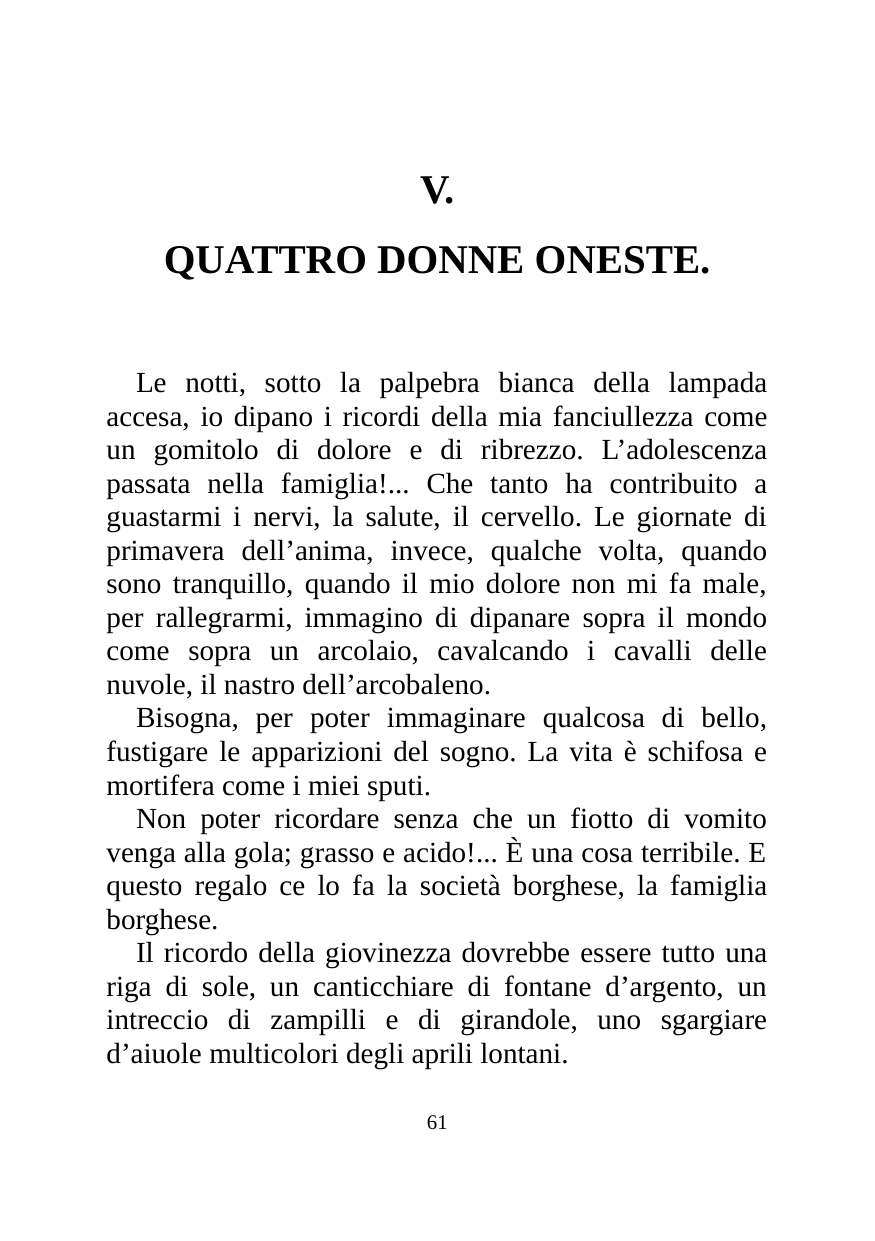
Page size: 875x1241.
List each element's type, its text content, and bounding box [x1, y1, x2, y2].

text Il ricordo della giovinezza dovrebbe essere tutto una riga di sole, un canticchiare di fontane d’argento, un intreccio di zampilli e di girandole, uno sgargiare d’aiuole multicolori degli aprili lontani. [106, 935, 768, 1069]
text Bisogna, per poter immaginare qualcosa di bello, fustigare le apparizioni del sogno. La vita è schifosa e mortifera come i miei sputi. [106, 701, 768, 801]
text Non poter ricordare senza che un fiotto di vomito venga alla gola; grasso e acido!... È una cosa terribile. E questo regalo ce lo fa la società borghese, la famiglia borghese. [106, 801, 768, 935]
text Le notti, sotto la palpebra bianca della lampada accesa, io dipano i ricordi della mia fanciullezza come un gomitolo di dolore e di ribrezzo. L’adolescenza passata nella famiglia!... Che tanto ha contribuito a guastarmi i nervi, la salute, il cervello. Le giornate di primavera dell’anima, invece, qualche volta, quando sono tranquillo, quando il mio dolore non mi fa male, per rallegrarmi, immagino di dipanare sopra il mondo come sopra un arcolaio, cavalcando i cavalli delle nuvole, il nastro dell’arcobaleno. [106, 365, 768, 701]
subtitle V. QUATTRO DONNE ONESTE. [106, 165, 768, 283]
